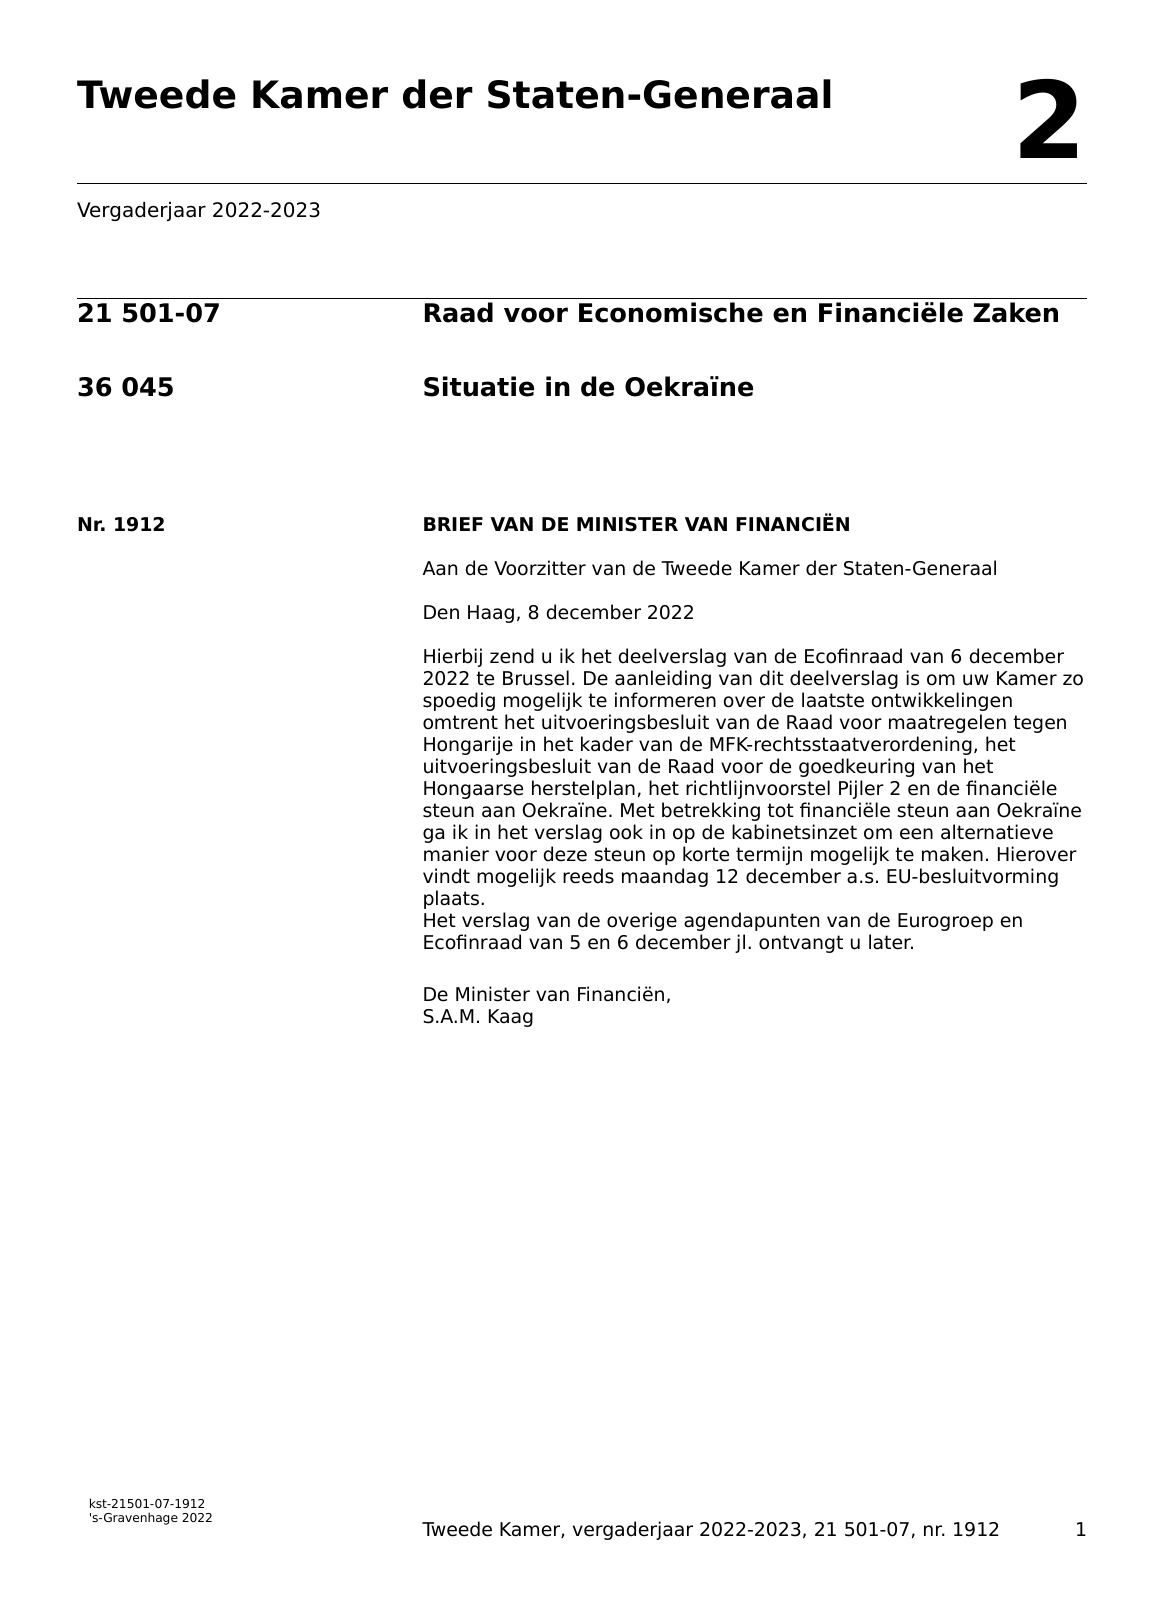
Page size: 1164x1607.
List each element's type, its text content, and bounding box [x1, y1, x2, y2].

text Hierbij zend u ik het deelverslag van de Ecofinraad van 6 december 2022 te Brussel. De aanleiding van dit deelverslag is om uw Kamer zo spoedig mogelijk te informeren over de laatste ontwikkelingen omtrent het uitvoeringsbesluit van de Raad voor maatregelen tegen Hongarije in het kader van de MFK-rechtsstaatverordening, het uitvoeringsbesluit van de Raad voor de goedkeuring van het Hongaarse herstelplan, het richtlijnvoorstel Pijler 2 en de financiële steun aan Oekraïne. Met betrekking tot financiële steun aan Oekraïne ga ik in het verslag ook in op de kabinetsinzet om een alternatieve manier voor deze steun op korte termijn mogelijk te maken. Hierover vindt mogelijk reeds maandag 12 december a.s. EU-besluitvorming plaats. [422, 646, 1087, 910]
subtitle Nr. 1912 BRIEF VAN DE MINISTER VAN FINANCIËN [77, 514, 1087, 536]
text Den Haag, 8 december 2022 [422, 602, 1087, 624]
table_cell Vergaderjaar 2022-2023 [77, 184, 1087, 298]
table_header Tweede Kamer der Staten-Generaal [77, 59, 886, 183]
text Het verslag van de overige agendapunten van de Eurogroep en Ecofinraad van 5 en 6 december jl. ontvangt u later. [422, 910, 1087, 954]
table_header 2 [886, 59, 1087, 183]
subtitle 36 045 Situatie in de Oekraïne [77, 373, 1087, 403]
text kst-21501-07-1912 [88, 1497, 323, 1511]
text Aan de Voorzitter van de Tweede Kamer der Staten-Generaal [422, 558, 1087, 580]
text 's-Gravenhage 2022 [88, 1511, 323, 1525]
subtitle 21 501-07 Raad voor Economische en Financiële Zaken [77, 299, 1087, 329]
text De Minister van Financiën, S.A.M. Kaag [422, 984, 1087, 1028]
